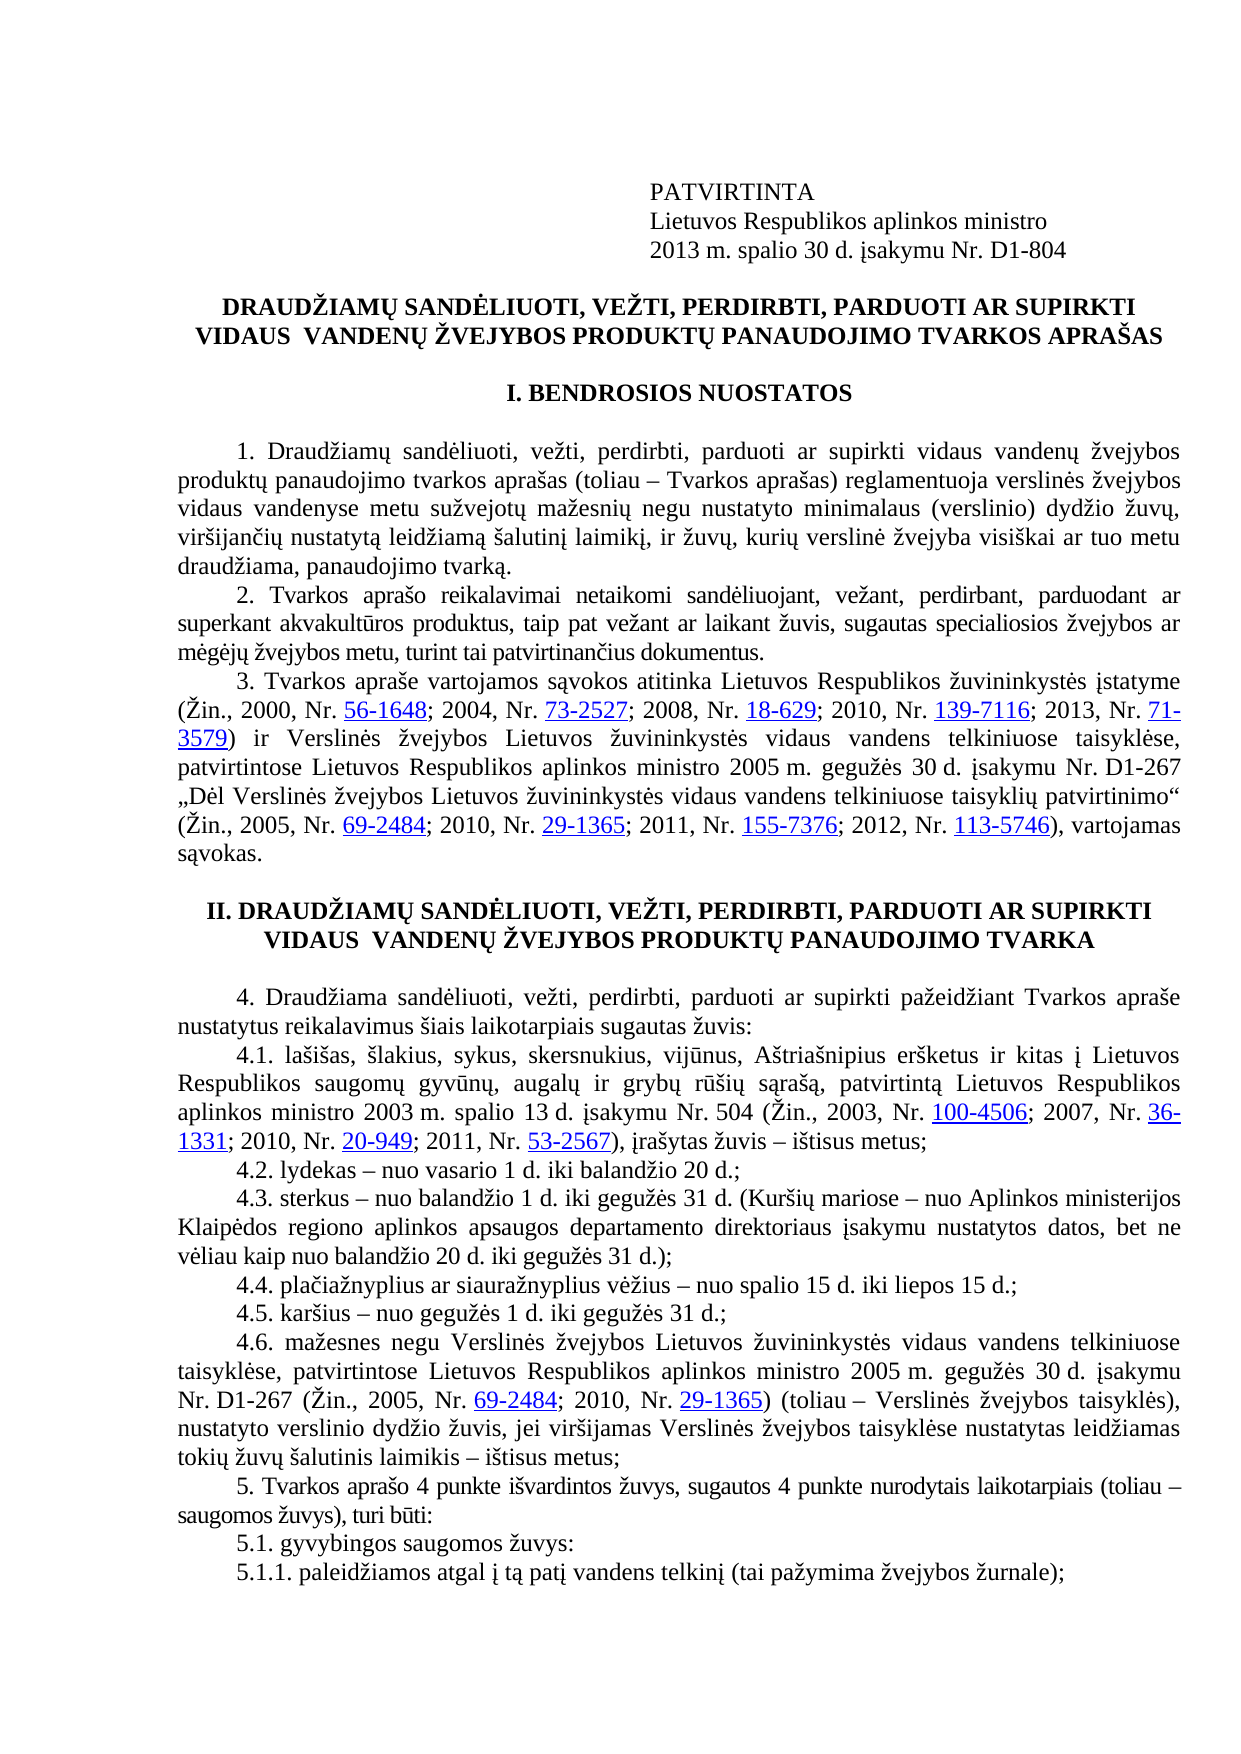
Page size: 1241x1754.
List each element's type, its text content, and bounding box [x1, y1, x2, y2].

text 4.4. plačiažnyplius ar siauražnyplius vėžius – nuo spalio 15 d. iki liepos 15 d.; [177, 1270, 1181, 1298]
text II. DRAUDŽIAMŲ SANDĖLIUOTI, VEŽTI, PERDIRBTI, PARDUOTI AR SUPIRKTI VIDAUS VANDENŲ ŽVEJYBOS PRODUKTŲ PANAUDOJIMO TVARKA [177, 896, 1181, 953]
text 3. Tvarkos apraše vartojamos sąvokos atitinka Lietuvos Respublikos žuvininkystės įstatyme (Žin., 2000, Nr. 56-1648; 2004, Nr. 73-2527; 2008, Nr. 18-629; 2010, Nr. 139-7116; 2013, Nr. 71-3579) ir Verslinės žvejybos Lietuvos žuvininkystės vidaus vandens telkiniuose taisyklėse, patvirtintose Lietuvos Respublikos aplinkos ministro 2005 m. gegužės 30 d. įsakymu Nr. D1-267 „Dėl Verslinės žvejybos Lietuvos žuvininkystės vidaus vandens telkiniuose taisyklių patvirtinimo“ (Žin., 2005, Nr. 69-2484; 2010, Nr. 29-1365; 2011, Nr. 155-7376; 2012, Nr. 113-5746), vartojamas sąvokas. [177, 666, 1181, 867]
text 4. Draudžiama sandėliuoti, vežti, perdirbti, parduoti ar supirkti pažeidžiant Tvarkos apraše nustatytus reikalavimus šiais laikotarpiais sugautas žuvis: [177, 982, 1181, 1040]
text 1. Draudžiamų sandėliuoti, vežti, perdirbti, parduoti ar supirkti vidaus vandenų žvejybos produktų panaudojimo tvarkos aprašas (toliau – Tvarkos aprašas) reglamentuoja verslinės žvejybos vidaus vandenyse metu sužvejotų mažesnių negu nustatyto minimalaus (verslinio) dydžio žuvų, viršijančių nustatytą leidžiamą šalutinį laimikį, ir žuvų, kurių verslinė žvejyba visiškai ar tuo metu draudžiama, panaudojimo tvarką. [177, 436, 1181, 580]
text 5. Tvarkos aprašo 4 punkte išvardintos žuvys, sugautos 4 punkte nurodytais laikotarpiais (toliau – saugomos žuvys), turi būti: [177, 1471, 1181, 1528]
text 4.1. lašišas, šlakius, sykus, skersnukius, vijūnus, Aštriašnipius eršketus ir kitas į Lietuvos Respublikos saugomų gyvūnų, augalų ir grybų rūšių sąrašą, patvirtintą Lietuvos Respublikos aplinkos ministro 2003 m. spalio 13 d. įsakymu Nr. 504 (Žin., 2003, Nr. 100-4506; 2007, Nr. 36-1331; 2010, Nr. 20-949; 2011, Nr. 53-2567), įrašytas žuvis – ištisus metus; [177, 1040, 1181, 1155]
text Lietuvos Respublikos aplinkos ministro [649, 206, 1181, 235]
text 4.2. lydekas – nuo vasario 1 d. iki balandžio 20 d.; [177, 1155, 1181, 1183]
text 4.6. mažesnes negu Verslinės žvejybos Lietuvos žuvininkystės vidaus vandens telkiniuose taisyklėse, patvirtintose Lietuvos Respublikos aplinkos ministro 2005 m. gegužės 30 d. įsakymu Nr. D1-267 (Žin., 2005, Nr. 69-2484; 2010, Nr. 29-1365) (toliau – Verslinės žvejybos taisyklės), nustatyto verslinio dydžio žuvis, jei viršijamas Verslinės žvejybos taisyklėse nustatytas leidžiamas tokių žuvų šalutinis laimikis – ištisus metus; [177, 1327, 1181, 1471]
text DRAUDŽIAMŲ SANDĖLIUOTI, VEŽTI, PERDIRBTI, PARDUOTI AR SUPIRKTI VIDAUS VANDENŲ ŽVEJYBOS PRODUKTŲ PANAUDOJIMO TVARKOS APRAŠAS [177, 292, 1181, 350]
text PATVIRTINTA [649, 177, 1181, 206]
text 2013 m. spalio 30 d. įsakymu Nr. D1-804 [649, 235, 1181, 263]
text 4.5. karšius – nuo gegužės 1 d. iki gegužės 31 d.; [177, 1298, 1181, 1327]
text 2. Tvarkos aprašo reikalavimai netaikomi sandėliuojant, vežant, perdirbant, parduodant ar superkant akvakultūros produktus, taip pat vežant ar laikant žuvis, sugautas specialiosios žvejybos ar mėgėjų žvejybos metu, turint tai patvirtinančius dokumentus. [177, 580, 1181, 666]
text 5.1. gyvybingos saugomos žuvys: [177, 1528, 1181, 1557]
text 5.1.1. paleidžiamos atgal į tą patį vandens telkinį (tai pažymima žvejybos žurnale); [177, 1557, 1181, 1586]
text I. BENDROSIOS NUOSTATOS [177, 378, 1181, 407]
text 4.3. sterkus – nuo balandžio 1 d. iki gegužės 31 d. (Kuršių mariose – nuo Aplinkos ministerijos Klaipėdos regiono aplinkos apsaugos departamento direktoriaus įsakymu nustatytos datos, bet ne vėliau kaip nuo balandžio 20 d. iki gegužės 31 d.); [177, 1183, 1181, 1270]
